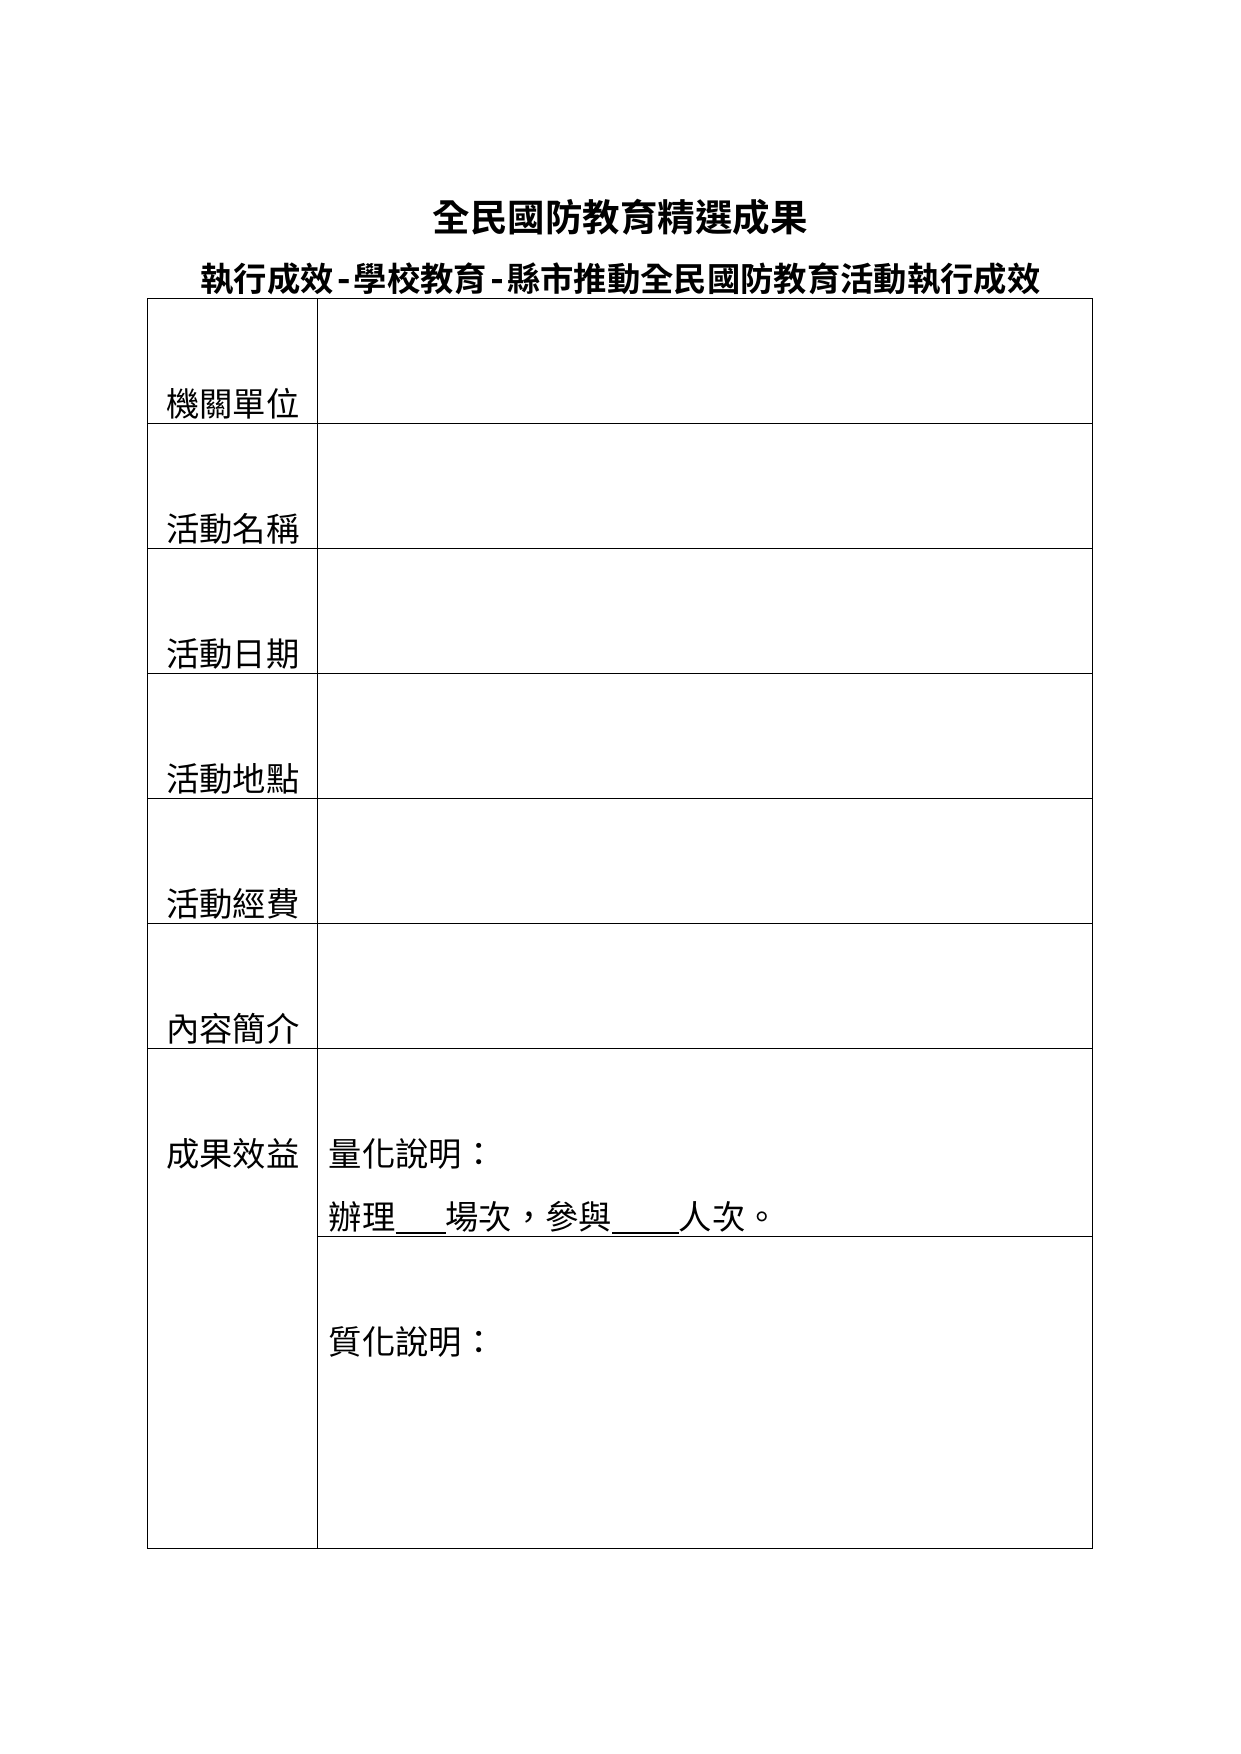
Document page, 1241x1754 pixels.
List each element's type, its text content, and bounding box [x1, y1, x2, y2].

text 執行成效-學校教育-縣市推動全民國防教育活動執行成效 [148, 236, 1092, 298]
table_header 機關單位 [148, 299, 317, 423]
table_cell 質化說明： [318, 1237, 1092, 1548]
table_cell 量化說明： 辦理 場次，參與 人次。 [318, 1049, 1092, 1236]
table_cell [318, 549, 1092, 673]
table_cell [318, 674, 1092, 798]
text 全民國防教育精選成果 [148, 173, 1092, 236]
table_cell 成果效益 [148, 1049, 317, 1548]
table_cell 活動經費 [148, 799, 317, 923]
table_cell 內容簡介 [148, 924, 317, 1048]
table_cell [318, 424, 1092, 548]
table_cell [318, 799, 1092, 923]
table_cell [318, 924, 1092, 1048]
table_header [318, 299, 1092, 423]
table_cell 活動日期 [148, 549, 317, 673]
table_cell 活動地點 [148, 674, 317, 798]
table_cell 活動名稱 [148, 424, 317, 548]
